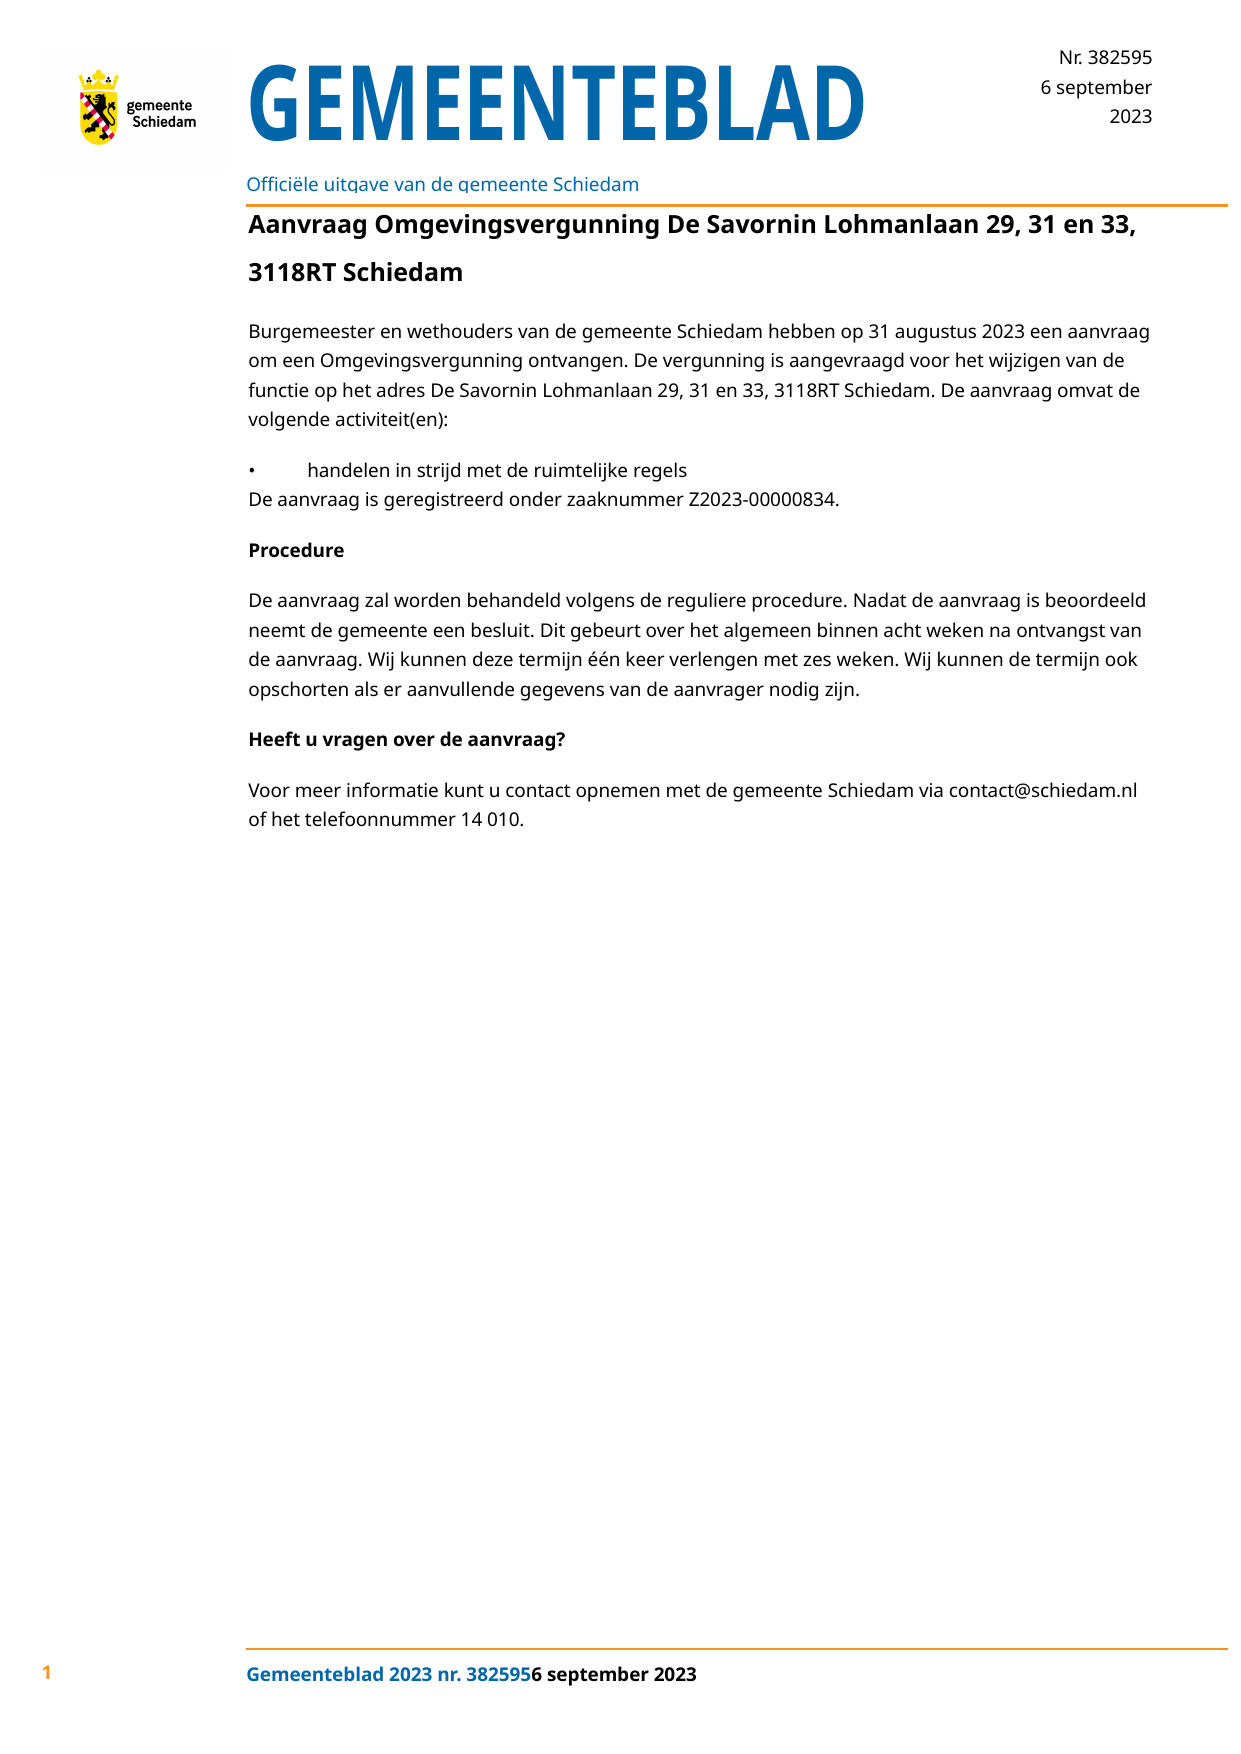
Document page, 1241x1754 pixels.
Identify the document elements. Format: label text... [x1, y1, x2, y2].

list handelen in strijd met de ruimtelijke regels [248, 457, 1152, 483]
text De aanvraag zal worden behandeld volgens de reguliere procedure. Nadat de aanvraag is beoordeeld neemt de gemeente een besluit. Dit gebeurt over het algemeen binnen acht weken na ontvangst van de aanvraag. Wij kunnen deze termijn één keer verlengen met zes weken. Wij kunnen de termijn ook opschorten als er aanvullende gegevens van de aanvrager nodig zijn. [248, 587, 1152, 702]
text De aanvraag is geregistreerd onder zaaknummer Z2023-00000834. [248, 487, 1152, 512]
text Voor meer informatie kunt u contact opnemen met de gemeente Schiedam via contact@schiedam.nl of het telefoonnummer 14 010. [248, 777, 1152, 832]
text Heeft u vragen over de aanvraag? [248, 727, 1152, 752]
text Aanvraag Omgevingsvergunning De Savornin Lohmanlaan 29, 31 en 33, 3118RT Schiedam [248, 207, 1152, 288]
picture [41, 47, 231, 172]
text Procedure [248, 537, 1152, 563]
text Burgemeester en wethouders van de gemeente Schiedam hebben op 31 augustus 2023 een aanvraag om een Omgevingsvergunning ontvangen. De vergunning is aangevraagd voor het wijzigen van de functie op het adres De Savornin Lohmanlaan 29, 31 en 33, 3118RT Schiedam. De aanvraag omvat de volgende activiteit(en): [248, 318, 1152, 432]
